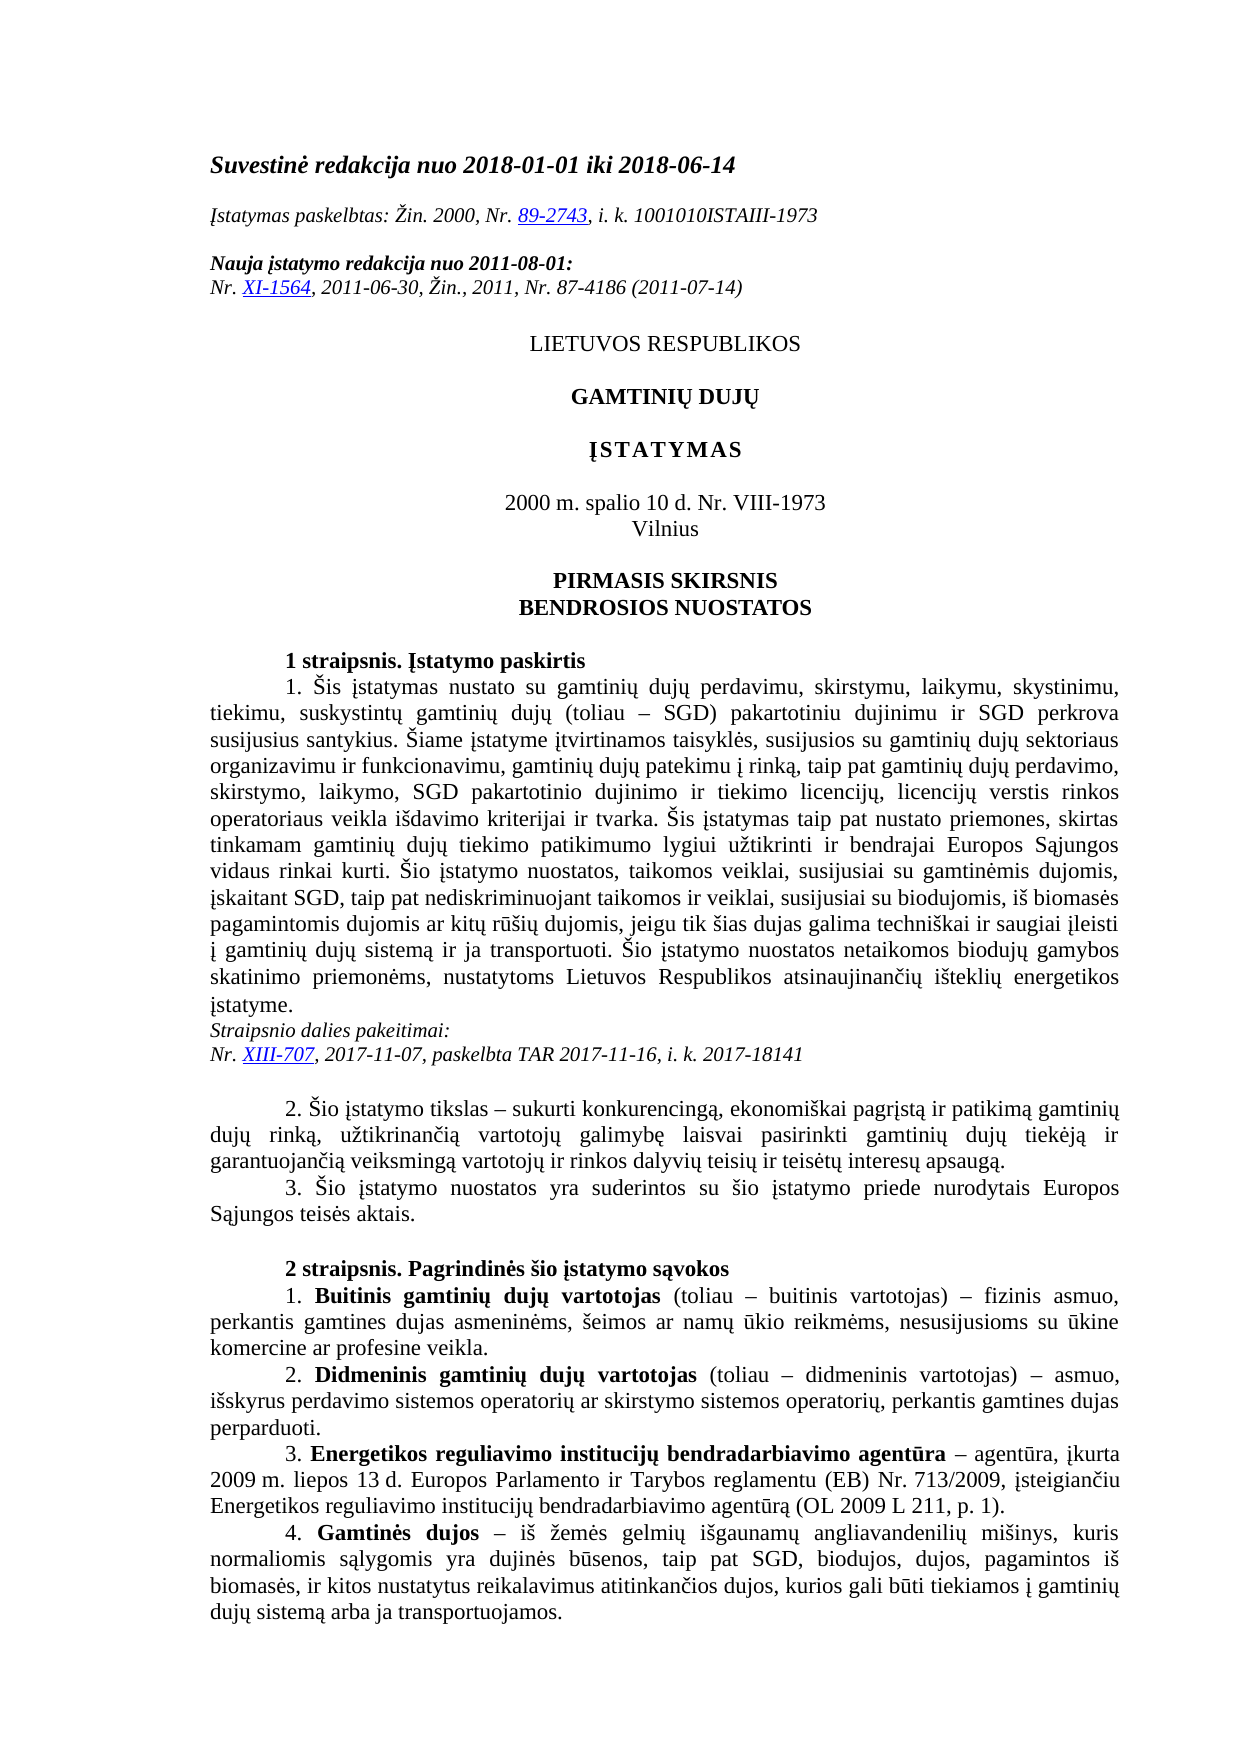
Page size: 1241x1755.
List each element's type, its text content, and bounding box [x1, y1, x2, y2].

text 3. Šio įstatymo nuostatos yra suderintos su šio įstatymo priede nurodytais Europos Sąjungos teisės aktais. [210, 1174, 1120, 1227]
text 1 straipsnis. Įstatymo paskirtis [210, 647, 1120, 673]
text Suvestinė redakcija nuo 2018-01-01 iki 2018-06-14 [210, 150, 1120, 179]
text 4. Gamtinės dujos – iš žemės gelmių išgaunamų angliavandenilių mišinys, kuris normaliomis sąlygomis yra dujinės būsenos, taip pat SGD, biodujos, dujos, pagamintos iš biomasės, ir kitos nustatytus reikalavimus atitinkančios dujos, kurios gali būti tiekiamos į gamtinių dujų sistemą arba ja transportuojamos. [210, 1519, 1120, 1624]
text Nr. XIII-707, 2017-11-07, paskelbta TAR 2017-11-16, i. k. 2017-18141 [210, 1042, 1120, 1066]
text LIETUVOS RESPUBLIKOS [210, 330, 1120, 357]
text 1. Šis įstatymas nustato su gamtinių dujų perdavimu, skirstymu, laikymu, skystinimu, tiekimu, suskystintų gamtinių dujų (toliau – SGD) pakartotiniu dujinimu ir SGD perkrova susijusius santykius. Šiame įstatyme įtvirtinamos taisyklės, susijusios su gamtinių dujų sektoriaus organizavimu ir funkcionavimu, gamtinių dujų patekimu į rinką, taip pat gamtinių dujų perdavimo, skirstymo, laikymo, SGD pakartotinio dujinimo ir tiekimo licencijų, licencijų verstis rinkos operatoriaus veikla išdavimo kriterijai ir tvarka. Šis įstatymas taip pat nustato priemones, skirtas tinkamam gamtinių dujų tiekimo patikimumo lygiui užtikrinti ir bendrajai Europos Sąjungos vidaus rinkai kurti. Šio įstatymo nuostatos, taikomos veiklai, susijusiai su gamtinėmis dujomis, įskaitant SGD, taip pat nediskriminuojant taikomos ir veiklai, susijusiai su biodujomis, iš biomasės pagamintomis dujomis ar kitų rūšių dujomis, jeigu tik šias dujas galima techniškai ir saugiai įleisti į gamtinių dujų sistemą ir ja transportuoti. Šio įstatymo nuostatos netaikomos biodujų gamybos skatinimo priemonėms, nustatytoms Lietuvos Respublikos atsinaujinančių išteklių energetikos įstatyme. [210, 673, 1120, 1018]
text Nr. XI-1564, 2011-06-30, Žin., 2011, Nr. 87-4186 (2011-07-14) [210, 275, 1120, 299]
text 1. Buitinis gamtinių dujų vartotojas (toliau – buitinis vartotojas) – fizinis asmuo, perkantis gamtines dujas asmeninėms, šeimos ar namų ūkio reikmėms, nesusijusioms su ūkine komercine ar profesine veikla. [210, 1282, 1120, 1361]
text 2 straipsnis. Pagrindinės šio įstatymo sąvokos [210, 1255, 1120, 1282]
text 2. Šio įstatymo tikslas – sukurti konkurencingą, ekonomiškai pagrįstą ir patikimą gamtinių dujų rinką, užtikrinančią vartotojų galimybę laisvai pasirinkti gamtinių dujų tiekėją ir garantuojančią veiksmingą vartotojų ir rinkos dalyvių teisių ir teisėtų interesų apsaugą. [210, 1095, 1120, 1174]
text 2. Didmeninis gamtinių dujų vartotojas (toliau – didmeninis vartotojas) – asmuo, išskyrus perdavimo sistemos operatorių ar skirstymo sistemos operatorių, perkantis gamtines dujas perparduoti. [210, 1361, 1120, 1440]
text Nauja įstatymo redakcija nuo 2011-08-01: [210, 251, 1120, 275]
text ĮSTATYMAS [210, 436, 1120, 462]
text 3. Energetikos reguliavimo institucijų bendradarbiavimo agentūra – agentūra, įkurta 2009 m. liepos 13 d. Europos Parlamento ir Tarybos reglamentu (EB) Nr. 713/2009, įsteigiančiu Energetikos reguliavimo institucijų bendradarbiavimo agentūrą (OL 2009 L 211, p. 1). [210, 1440, 1120, 1519]
text GAMTINIŲ DUJŲ [210, 383, 1120, 409]
text Straipsnio dalies pakeitimai: [210, 1018, 1120, 1042]
text PIRMASIS SKIRSNIS [210, 568, 1120, 594]
text BENDROSIOS NUOSTATOS [210, 594, 1120, 620]
text Įstatymas paskelbtas: Žin. 2000, Nr. 89-2743, i. k. 1001010ISTAIII-1973 [210, 203, 1120, 227]
text 2000 m. spalio 10 d. Nr. VIII-1973 Vilnius [210, 488, 1120, 541]
